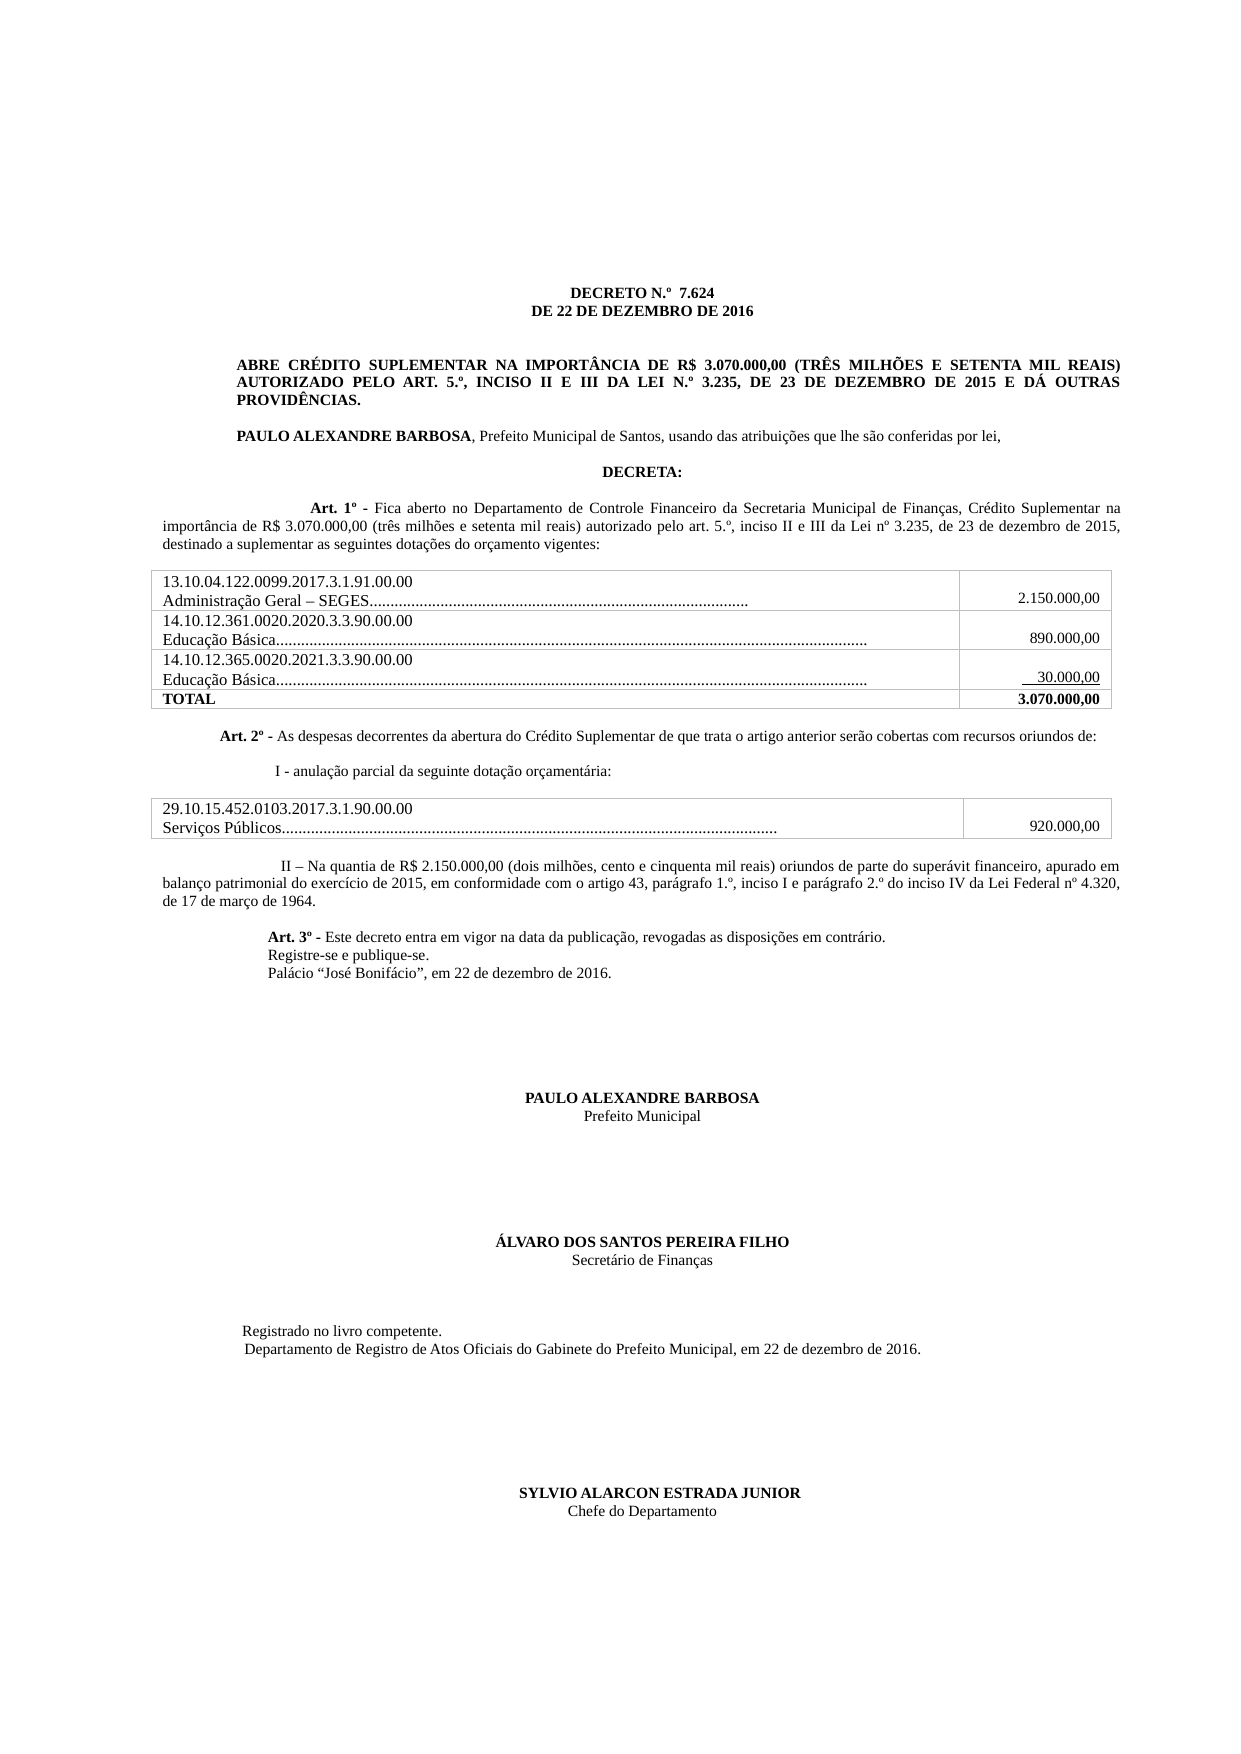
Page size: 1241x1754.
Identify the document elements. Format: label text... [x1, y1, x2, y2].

table_cell 14.10.12.365.0020.2021.3.3.90.00.00 Educação Básica.............................................................................................................................................. [152, 650, 959, 688]
subtitle SYLVIO ALARCON ESTRADA JUNIOR [162, 1483, 1122, 1501]
subtitle Chefe do Departamento [162, 1501, 1122, 1519]
text DECRETO N.º 7.624 [162, 284, 1122, 302]
subtitle PAULO ALEXANDRE BARBOSA [162, 1089, 1122, 1107]
text II – Na quantia de R$ 2.150.000,00 (dois milhões, cento e cinquenta mil reais) oriundos de parte do superávit financeiro, apurado em balanço patrimonial do exercício de 2015, em conformidade com o artigo 43, parágrafo 1.º, inciso I e parágrafo 2.º do inciso IV da Lei Federal nº 4.320, de 17 de março de 1964. [162, 856, 1122, 910]
text Art. 3º - Este decreto entra em vigor na data da publicação, revogadas as disposições em contrário. [162, 928, 1122, 946]
text PAULO ALEXANDRE BARBOSA, Prefeito Municipal de Santos, usando das atribuições que lhe são conferidas por lei, [162, 427, 1122, 445]
table_cell 890.000,00 [960, 611, 1111, 649]
text ABRE CRÉDITO SUPLEMENTAR NA IMPORTÂNCIA DE R$ 3.070.000,00 (TRÊS MILHÕES E SETENTA MIL REAIS) AUTORIZADO PELO ART. 5.º, INCISO II E III DA LEI N.º 3.235, DE 23 DE DEZEMBRO DE 2015 E DÁ OUTRAS PROVIDÊNCIAS. [236, 355, 1122, 409]
table_header 13.10.04.122.0099.2017.3.1.91.00.00 Administração Geral – SEGES........................................................................................... [152, 571, 959, 610]
text Palácio “José Bonifácio”, em 22 de dezembro de 2016. [162, 964, 1122, 982]
subtitle Secretário de Finanças [162, 1251, 1122, 1268]
table_cell 14.10.12.361.0020.2020.3.3.90.00.00 Educação Básica.............................................................................................................................................. [152, 611, 959, 649]
text Registrado no livro competente. [162, 1322, 1122, 1340]
table_header 29.10.15.452.0103.2017.3.1.90.00.00 Serviços Públicos....................................................................................................................... [152, 799, 963, 837]
text DE 22 DE DEZEMBRO DE 2016 [162, 302, 1122, 319]
table_header 2.150.000,00 [960, 571, 1111, 610]
subtitle Prefeito Municipal [162, 1107, 1122, 1125]
table_cell TOTAL [152, 690, 959, 707]
text Registre-se e publique-se. [162, 946, 1122, 964]
subtitle ÁLVARO DOS SANTOS PEREIRA FILHO [162, 1233, 1122, 1251]
table_header 920.000,00 [964, 799, 1111, 837]
text DECRETA: [162, 463, 1122, 481]
text Art. 1º - Fica aberto no Departamento de Controle Financeiro da Secretaria Municipal de Finanças, Crédito Suplementar na importância de R$ 3.070.000,00 (três milhões e setenta mil reais) autorizado pelo art. 5.º, inciso II e III da Lei nº 3.235, de 23 de dezembro de 2015, destinado a suplementar as seguintes dotações do orçamento vigentes: [162, 499, 1122, 552]
table_cell 30.000,00 [960, 650, 1111, 688]
text Departamento de Registro de Atos Oficiais do Gabinete do Prefeito Municipal, em 22 de dezembro de 2016. [162, 1340, 1122, 1358]
text I - anulação parcial da seguinte dotação orçamentária: [275, 762, 1122, 780]
table_cell 3.070.000,00 [960, 690, 1111, 707]
text Art. 2º - As despesas decorrentes da abertura do Crédito Suplementar de que trata o artigo anterior serão cobertas com recursos oriundos de: [162, 726, 1122, 744]
